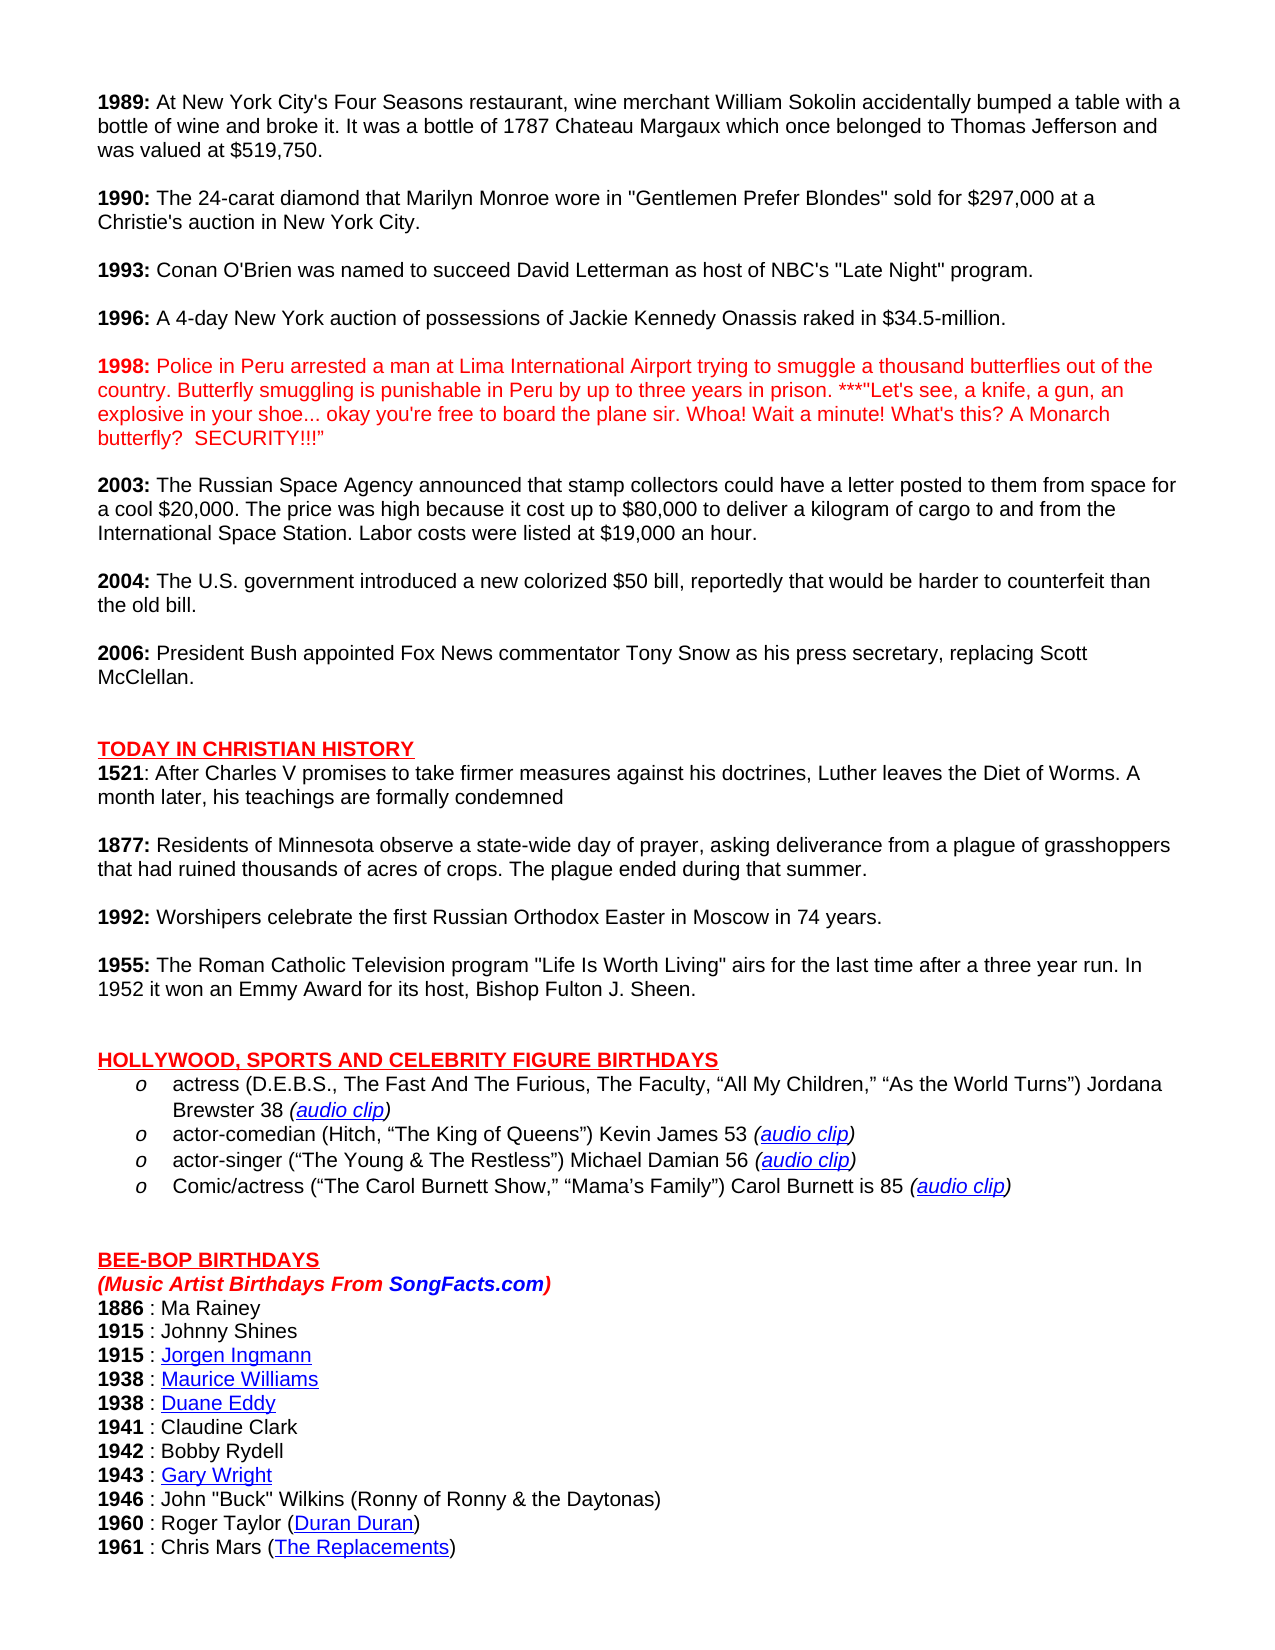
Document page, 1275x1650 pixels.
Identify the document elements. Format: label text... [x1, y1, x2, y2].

text 1990: The 24-carat diamond that Marilyn Monroe wore in "Gentlemen Prefer Blondes" sold for $297,000 at a Christie's auction in New York City. [97, 186, 1185, 234]
text 1955: The Roman Catholic Television program "Life Is Worth Living" airs for the last time after a three year run. In 1952 it won an Emmy Award for its host, Bishop Fulton J. Sheen. [97, 952, 1185, 1000]
text 1942 : Bobby Rydell [97, 1439, 1185, 1463]
text HOLLYWOOD, SPORTS AND CELEBRITY FIGURE BIRTHDAYS [97, 1048, 1185, 1072]
text 1992: Worshipers celebrate the first Russian Orthodox Easter in Moscow in 74 years. [97, 904, 1185, 928]
list actor-singer (“The Young & The Restless”) Michael Damian 56 (audio clip) [135, 1148, 1185, 1174]
text 1993: Conan O'Brien was named to succeed David Letterman as host of NBC's "Late Night" program. [97, 258, 1185, 282]
text 1941 : Claudine Clark [97, 1415, 1185, 1439]
text 1915 : Jorgen Ingmann [97, 1343, 1185, 1367]
text 1996: A 4-day New York auction of possessions of Jackie Kennedy Onassis raked in $34.5-million. [97, 306, 1185, 329]
text 1960 : Roger Taylor (Duran Duran) [97, 1511, 1185, 1535]
text 1938 : Duane Eddy [97, 1391, 1185, 1415]
text 1998: Police in Peru arrested a man at Lima International Airport trying to smuggle a thousand butterflies out of the country. Butterfly smuggling is punishable in Peru by up to three years in prison. ***"Let's see, a knife, a gun, an explosive in your shoe... okay you're free to board the plane sir. Whoa! Wait a minute! What's this? A Monarch butterfly? SECURITY!!!” [97, 353, 1185, 449]
text 1938 : Maurice Williams [97, 1367, 1185, 1391]
text 2006: President Bush appointed Fox News commentator Tony Snow as his press secretary, replacing Scott McClellan. [97, 641, 1185, 689]
text TODAY IN CHRISTIAN HISTORY [97, 737, 1185, 761]
list actress (D.E.B.S., The Fast And The Furious, The Faculty, “All My Children,” “As the World Turns”) Jordana Brewster 38 (audio clip) [135, 1072, 1185, 1122]
text 2003: The Russian Space Agency announced that stamp collectors could have a letter posted to them from space for a cool $20,000. The price was high because it cost up to $80,000 to deliver a kilogram of cargo to and from the International Space Station. Labor costs were listed at $19,000 an hour. [97, 473, 1185, 545]
text 2004: The U.S. government introduced a new colorized $50 bill, reportedly that would be harder to counterfeit than the old bill. [97, 569, 1185, 617]
text 1915 : Johnny Shines [97, 1319, 1185, 1343]
text BEE-BOP BIRTHDAYS [97, 1247, 1185, 1271]
text 1961 : Chris Mars (The Replacements) [97, 1535, 1185, 1559]
text 1946 : John "Buck" Wilkins (Ronny of Ronny & the Daytonas) [97, 1487, 1185, 1511]
list actor-comedian (Hitch, “The King of Queens”) Kevin James 53 (audio clip) [135, 1122, 1185, 1148]
text 1989: At New York City's Four Seasons restaurant, wine merchant William Sokolin accidentally bumped a table with a bottle of wine and broke it. It was a bottle of 1787 Chateau Margaux which once belonged to Thomas Jefferson and was valued at $519,750. [97, 90, 1185, 162]
text 1886 : Ma Rainey [97, 1295, 1185, 1319]
text (Music Artist Birthdays From SongFacts.com) [97, 1271, 1185, 1295]
text 1877: Residents of Minnesota observe a state-wide day of prayer, asking deliverance from a plague of grasshoppers that had ruined thousands of acres of crops. The plague ended during that summer. [97, 833, 1185, 881]
text 1943 : Gary Wright [97, 1463, 1185, 1487]
list Comic/actress (“The Carol Burnett Show,” “Mama’s Family”) Carol Burnett is 85 (audio clip) [135, 1174, 1185, 1199]
text 1521: After Charles V promises to take firmer measures against his doctrines, Luther leaves the Diet of Worms. A month later, his teachings are formally condemned [97, 761, 1185, 809]
